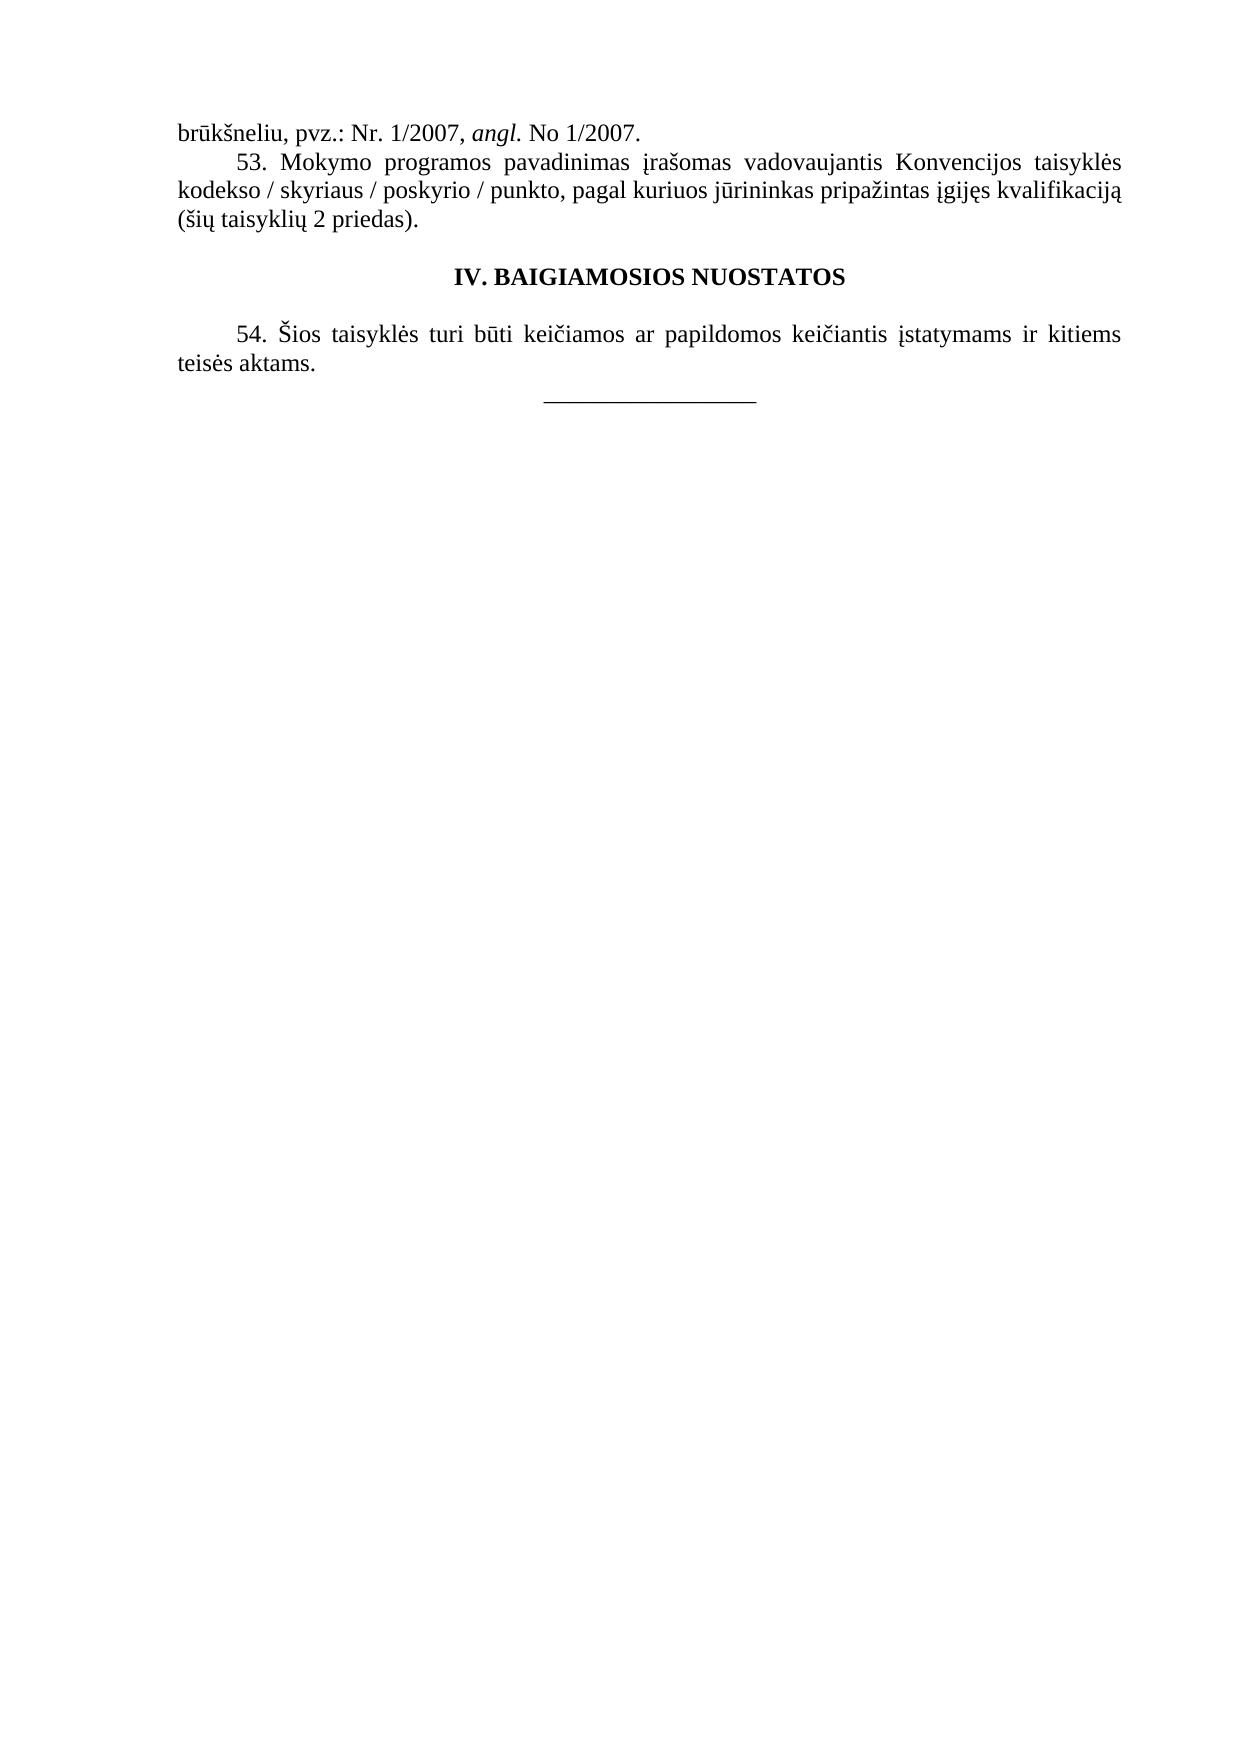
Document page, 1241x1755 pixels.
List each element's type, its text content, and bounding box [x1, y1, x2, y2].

text 53. Mokymo programos pavadinimas įrašomas vadovaujantis Konvencijos taisyklės kodekso / skyriaus / poskyrio / punkto, pagal kuriuos jūrininkas pripažintas įgijęs kvalifikaciją (šių taisyklių 2 priedas). [177, 147, 1122, 233]
text _________________ [177, 377, 1122, 406]
text IV. BAIGIAMOSIOS NUOSTATOS [177, 262, 1122, 291]
text 54. Šios taisyklės turi būti keičiamos ar papildomos keičiantis įstatymams ir kitiems teisės aktams. [177, 319, 1122, 377]
text brūkšneliu, pvz.: Nr. 1/2007, angl. No 1/2007. [177, 118, 1122, 147]
